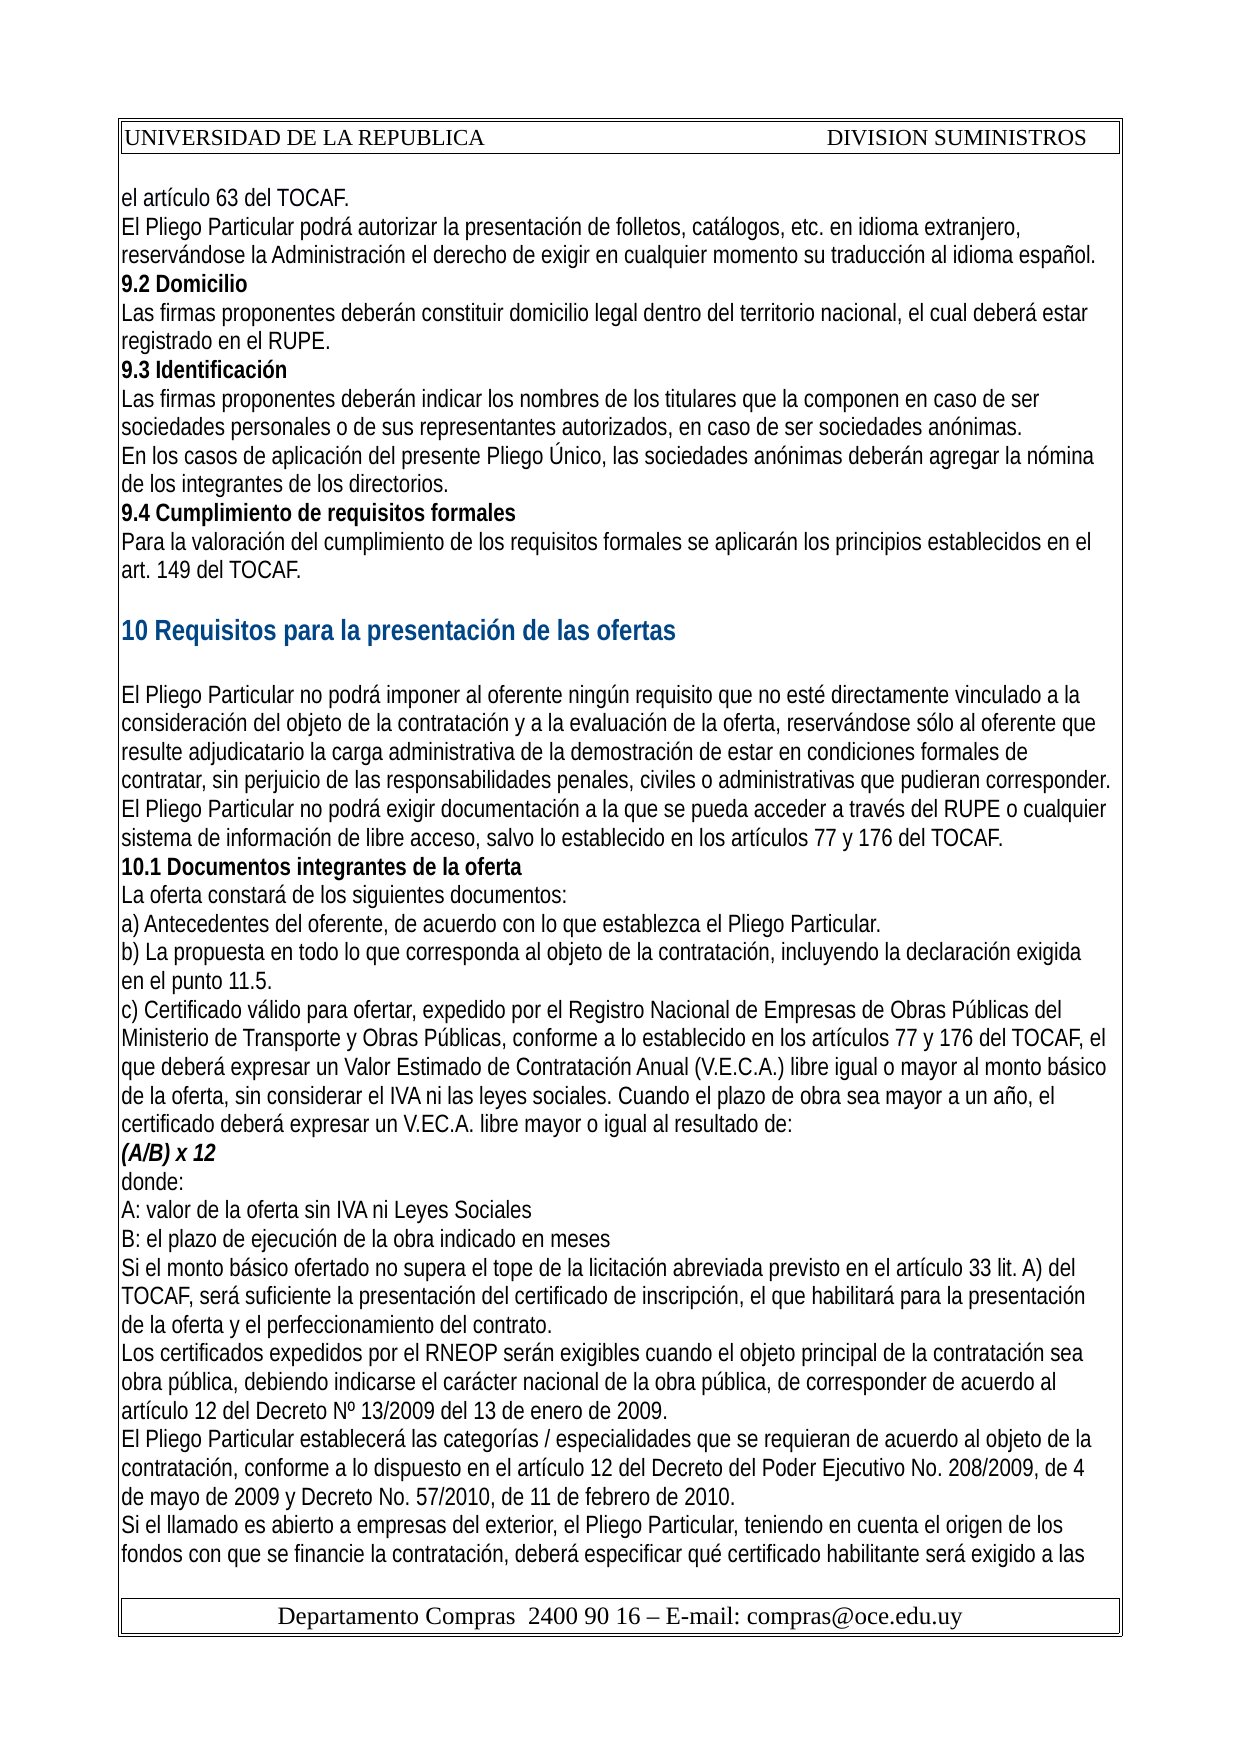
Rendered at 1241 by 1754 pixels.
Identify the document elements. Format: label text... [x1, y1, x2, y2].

text 9.4 Cumplimiento de requisitos formales [121, 498, 1119, 527]
text el artículo 63 del TOCAF. [121, 183, 1119, 212]
text A: valor de la oferta sin IVA ni Leyes Sociales [121, 1195, 1119, 1224]
text En los casos de aplicación del presente Pliego Único, las sociedades anónimas deberán agregar la nómina de los integrantes de los directorios. [121, 441, 1119, 498]
text Ministerio de Transporte y Obras Públicas, conforme a lo establecido en los artículos 77 y 176 del TOCAF, el [121, 1023, 1119, 1052]
text registrado en el RUPE. [121, 326, 1119, 355]
text consideración del objeto de la contratación y a la evaluación de la oferta, reservándose sólo al oferente que [121, 708, 1119, 737]
text 10 Requisitos para la presentación de las ofertas [121, 613, 1119, 646]
text a) Antecedentes del oferente, de acuerdo con lo que establezca el Pliego Particular. [121, 909, 1119, 937]
text 9.3 Identificación [121, 355, 1119, 383]
text Las firmas proponentes deberán indicar los nombres de los titulares que la componen en caso de ser [121, 383, 1119, 412]
text Si el monto básico ofertado no supera el tope de la licitación abreviada previsto en el artículo 33 lit. A) del [121, 1252, 1119, 1281]
text sistema de información de libre acceso, salvo lo establecido en los artículos 77 y 176 del TOCAF. [121, 823, 1119, 851]
text obra pública, debiendo indicarse el carácter nacional de la obra pública, de corresponder de acuerdo al [121, 1367, 1119, 1396]
text Los certificados expedidos por el RNEOP serán exigibles cuando el objeto principal de la contratación sea [121, 1338, 1119, 1367]
text El Pliego Particular no podrá imponer al oferente ningún requisito que no esté directamente vinculado a la [121, 679, 1119, 708]
text sociedades personales o de sus representantes autorizados, en caso de ser sociedades anónimas. [121, 412, 1119, 441]
text de mayo de 2009 y Decreto No. 57/2010, de 11 de febrero de 2010. [121, 1482, 1119, 1510]
text c) Certificado válido para ofertar, expedido por el Registro Nacional de Empresas de Obras Públicas del [121, 995, 1119, 1023]
text de la oferta, sin considerar el IVA ni las leyes sociales. Cuando el plazo de obra sea mayor a un año, el [121, 1081, 1119, 1109]
text de la oferta y el perfeccionamiento del contrato. [121, 1310, 1119, 1338]
text El Pliego Particular establecerá las categorías / especialidades que se requieran de acuerdo al objeto de la [121, 1424, 1119, 1453]
text certificado deberá expresar un V.EC.A. libre mayor o igual al resultado de: [121, 1109, 1119, 1138]
text en el punto 11.5. [121, 966, 1119, 995]
text La oferta constará de los siguientes documentos: [121, 880, 1119, 909]
text Para la valoración del cumplimiento de los requisitos formales se aplicarán los principios establecidos en el [121, 527, 1119, 555]
text B: el plazo de ejecución de la obra indicado en meses [121, 1224, 1119, 1252]
text donde: [121, 1167, 1119, 1195]
text contratación, conforme a lo dispuesto en el artículo 12 del Decreto del Poder Ejecutivo No. 208/2009, de 4 [121, 1453, 1119, 1482]
text 10.1 Documentos integrantes de la oferta [121, 851, 1119, 880]
text 9.2 Domicilio [121, 269, 1119, 298]
text TOCAF, será suficiente la presentación del certificado de inscripción, el que habilitará para la presentación [121, 1281, 1119, 1310]
text El Pliego Particular podrá autorizar la presentación de folletos, catálogos, etc. en idioma extranjero, [121, 212, 1119, 240]
text Las firmas proponentes deberán constituir domicilio legal dentro del territorio nacional, el cual deberá estar [121, 298, 1119, 326]
text reservándose la Administración el derecho de exigir en cualquier momento su traducción al idioma español. [121, 240, 1119, 269]
text fondos con que se financie la contratación, deberá especificar qué certificado habilitante será exigido a las [121, 1539, 1119, 1568]
text El Pliego Particular no podrá exigir documentación a la que se pueda acceder a través del RUPE o cualquier [121, 794, 1119, 823]
text Si el llamado es abierto a empresas del exterior, el Pliego Particular, teniendo en cuenta el origen de los [121, 1510, 1119, 1539]
text resulte adjudicatario la carga administrativa de la demostración de estar en condiciones formales de contratar, sin perjuicio de las responsabilidades penales, civiles o administrativas que pudieran corresponder. [121, 737, 1119, 794]
text b) La propuesta en todo lo que corresponda al objeto de la contratación, incluyendo la declaración exigida [121, 937, 1119, 966]
text artículo 12 del Decreto Nº 13/2009 del 13 de enero de 2009. [121, 1396, 1119, 1424]
text que deberá expresar un Valor Estimado de Contratación Anual (V.E.C.A.) libre igual o mayor al monto básico [121, 1052, 1119, 1081]
text art. 149 del TOCAF. [121, 555, 1119, 584]
text (A/B) x 12 [121, 1138, 1119, 1167]
